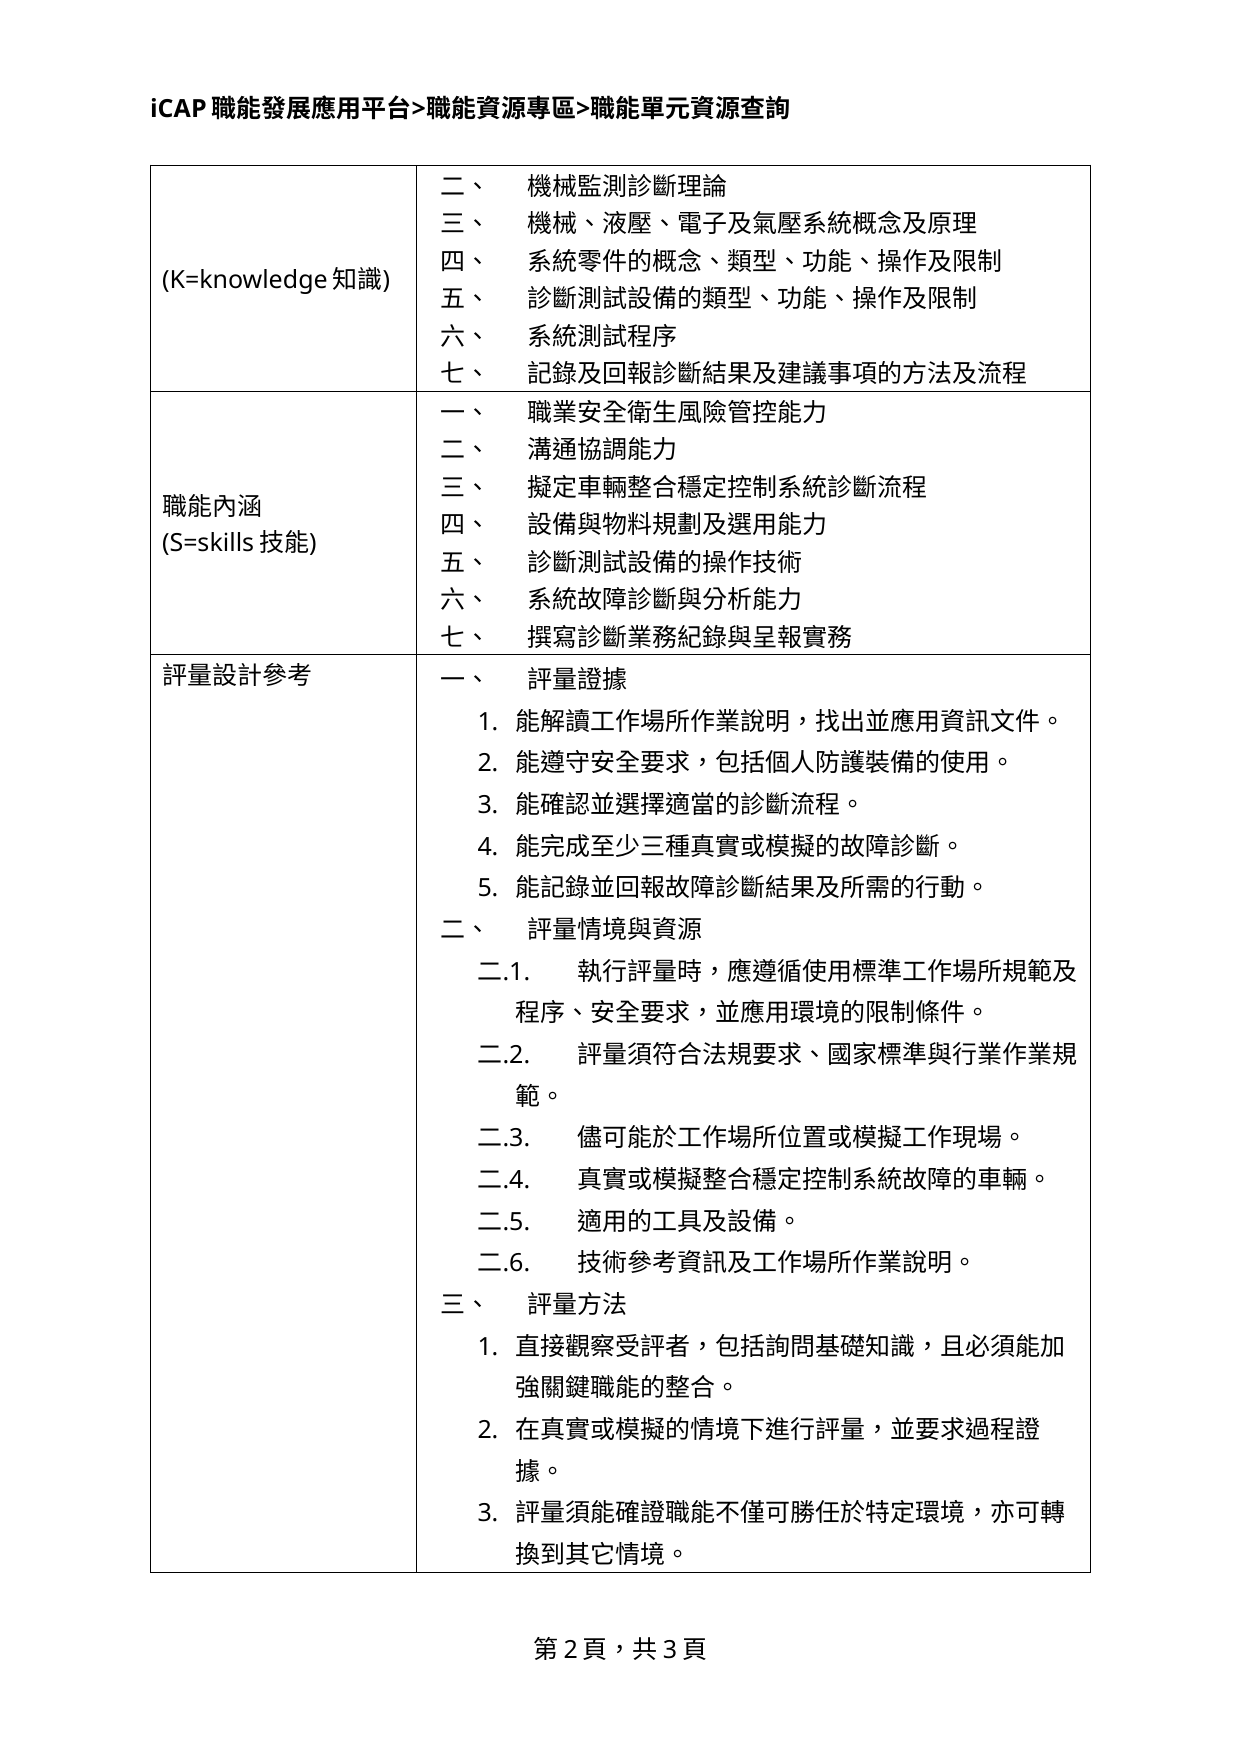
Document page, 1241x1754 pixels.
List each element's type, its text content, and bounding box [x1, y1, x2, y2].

table_cell 職能內涵 (S=skills技能) [151, 392, 416, 654]
table_cell (K=knowledge知識) [151, 166, 416, 391]
table_cell 評量證據 能解讀工作場所作業說明，找出並應用資訊文件。 能遵守安全要求，包括個人防護裝備的使用。 能確認並選擇適當的診斷流程。 能完成至少三種真實或模擬的故障診斷。 能記錄並回報故障診斷結果及所需的行動。 評量情境與資源 執行評量時，應遵循使用標準工作場所規範及程序、安全要求，並應用環境的限制條件。 評量須符合法規要求、國家標準與行業作業規範。 儘可能於工作場所位置或模擬工作現場。 真實或模擬整合穩定控制系統故障的車輛。 適用的工具及設備。 技術參考資訊及工作場所作業說明。 評量方法 直接觀察受評者，包括詢問基礎知識，且必須能加強關鍵職能的整合。 在真實或模擬的情境下進行評量，並要求過程證據。 評量須能確證職能不僅可勝任於特定環境，亦可轉換到其它情境。 本職能單元可以與其他相關工作性質的職能單元一起評量。 [417, 655, 1090, 1572]
table_cell 職業安全衛生風險管控能力 溝通協調能力 擬定車輛整合穩定控制系統診斷流程 設備與物料規劃及選用能力 診斷測試設備的操作技術 系統故障診斷與分析能力 撰寫診斷業務紀錄與呈報實務 [417, 392, 1090, 654]
table_cell 評量設計參考 [151, 655, 416, 1572]
table_cell 職業安全衛生相關規範 機械監測診斷理論 機械、液壓、電子及氣壓系統概念及原理 系統零件的概念、類型、功能、操作及限制 診斷測試設備的類型、功能、操作及限制 系統測試程序 記錄及回報診斷結果及建議事項的方法及流程 [417, 166, 1090, 391]
